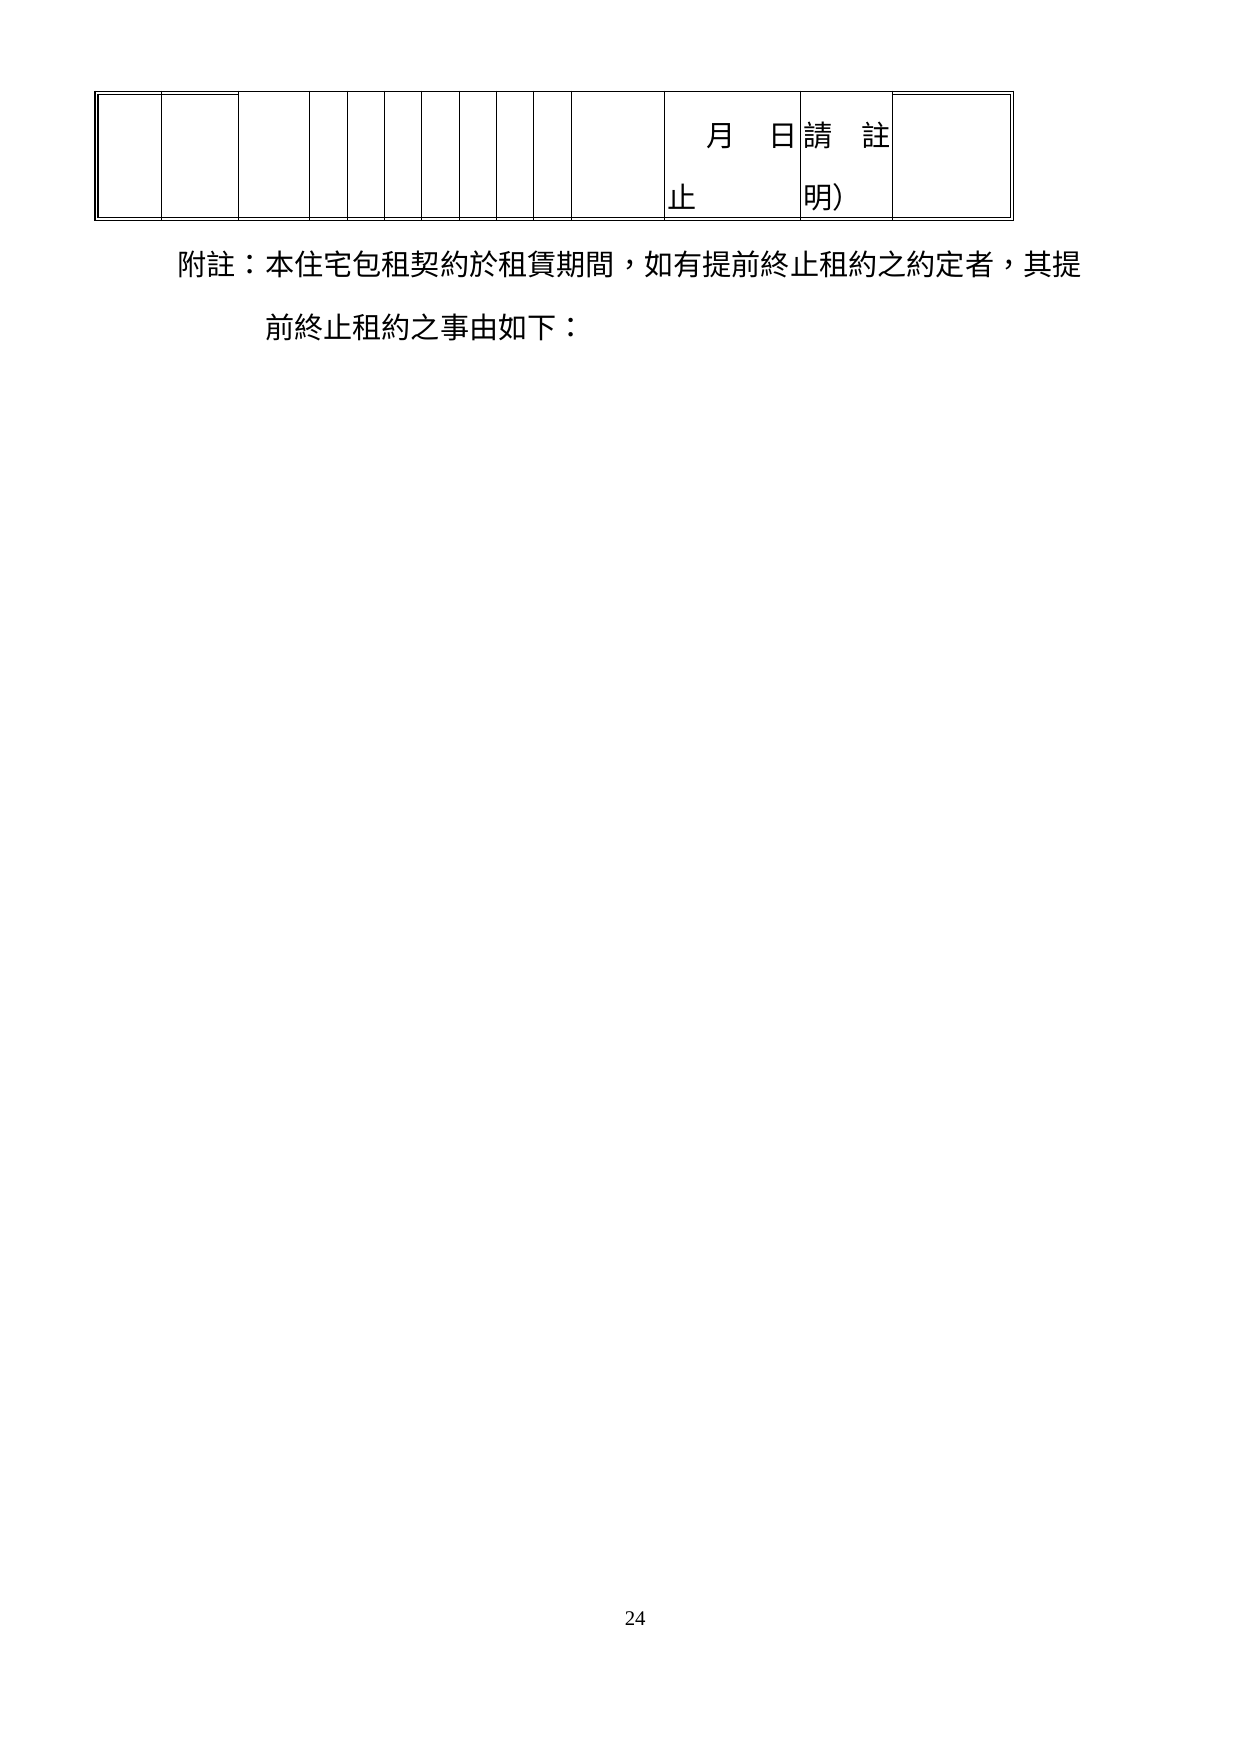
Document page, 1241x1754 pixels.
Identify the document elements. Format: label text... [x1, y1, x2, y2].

text 附註：本住宅包租契約於租賃期間，如有提前終止租約之約定者，其提前終止租約之事由如下： [177, 221, 1092, 346]
table_cell [99, 95, 161, 217]
table_cell 請註明） [801, 92, 892, 217]
table_cell [893, 95, 1010, 217]
table_cell [534, 92, 571, 217]
table_cell 月 日止 [665, 92, 800, 217]
table_cell [239, 92, 309, 217]
table_cell [422, 92, 459, 217]
table_cell [348, 92, 384, 217]
table_cell [162, 95, 238, 217]
table_cell [310, 92, 347, 217]
table_cell [460, 92, 496, 217]
table_cell [497, 92, 533, 217]
table_cell [572, 92, 664, 217]
table_cell [385, 92, 421, 217]
